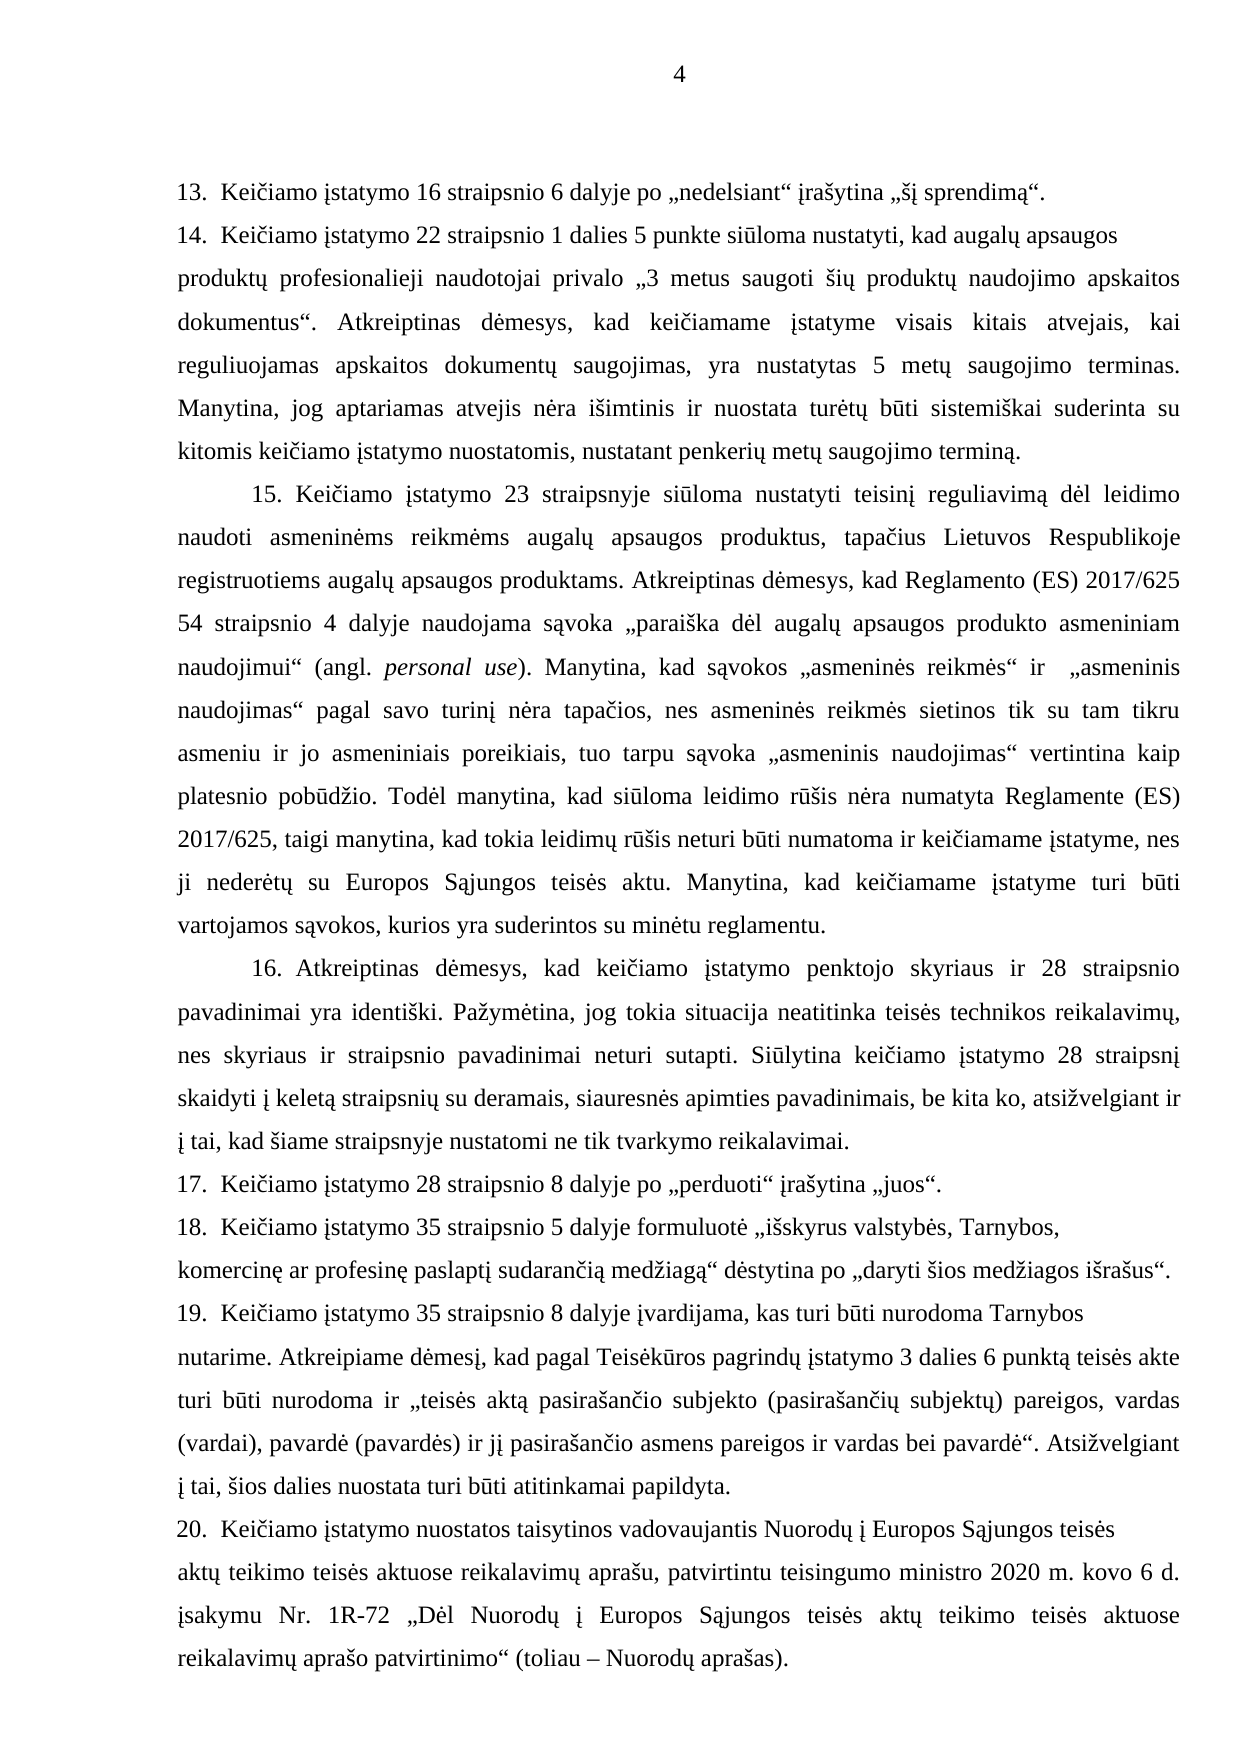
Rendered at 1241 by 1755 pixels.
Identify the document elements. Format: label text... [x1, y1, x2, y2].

list Keičiamo įstatymo 28 straipsnio 8 dalyje po „perduoti“ įrašytina „juos“. [176, 1169, 1181, 1198]
text nutarime. Atkreipiame dėmesį, kad pagal Teisėkūros pagrindų įstatymo 3 dalies 6 punktą teisės akte turi būti nurodoma ir „teisės aktą pasirašančio subjekto (pasirašančių subjektų) pareigos, vardas (vardai), pavardė (pavardės) ir jį pasirašančio asmens pareigos ir vardas bei pavardė“. Atsižvelgiant į tai, šios dalies nuostata turi būti atitinkamai papildyta. [177, 1342, 1181, 1500]
list Keičiamo įstatymo 22 straipsnio 1 dalies 5 punkte siūloma nustatyti, kad augalų apsaugos [176, 220, 1181, 249]
list Keičiamo įstatymo 35 straipsnio 5 dalyje formuluotė „išskyrus valstybės, Tarnybos, [176, 1212, 1181, 1241]
list Keičiamo įstatymo 35 straipsnio 8 dalyje įvardijama, kas turi būti nurodoma Tarnybos [176, 1298, 1181, 1327]
text komercinę ar profesinę paslaptį sudarančią medžiagą“ dėstytina po „daryti šios medžiagos išrašus“. [177, 1255, 1181, 1284]
text aktų teikimo teisės aktuose reikalavimų aprašu, patvirtintu teisingumo ministro 2020 m. kovo 6 d. įsakymu Nr. 1R-72 „Dėl Nuorodų į Europos Sąjungos teisės aktų teikimo teisės aktuose reikalavimų aprašo patvirtinimo“ (toliau – Nuorodų aprašas). [177, 1557, 1181, 1672]
text produktų profesionalieji naudotojai privalo „3 metus saugoti šių produktų naudojimo apskaitos dokumentus“. Atkreiptinas dėmesys, kad keičiamame įstatyme visais kitais atvejais, kai reguliuojamas apskaitos dokumentų saugojimas, yra nustatytas 5 metų saugojimo terminas. Manytina, jog aptariamas atvejis nėra išimtinis ir nuostata turėtų būti sistemiškai suderinta su kitomis keičiamo įstatymo nuostatomis, nustatant penkerių metų saugojimo terminą. [177, 263, 1181, 465]
list Keičiamo įstatymo 16 straipsnio 6 dalyje po „nedelsiant“ įrašytina „šį sprendimą“. [176, 177, 1181, 206]
list Keičiamo įstatymo nuostatos taisytinos vadovaujantis Nuorodų į Europos Sąjungos teisės [176, 1514, 1181, 1543]
list Atkreiptinas dėmesys, kad keičiamo įstatymo penktojo skyriaus ir 28 straipsnio pavadinimai yra identiški. Pažymėtina, jog tokia situacija neatitinka teisės technikos reikalavimų, nes skyriaus ir straipsnio pavadinimai neturi sutapti. Siūlytina keičiamo įstatymo 28 straipsnį skaidyti į keletą straipsnių su deramais, siauresnės apimties pavadinimais, be kita ko, atsižvelgiant ir į tai, kad šiame straipsnyje nustatomi ne tik tvarkymo reikalavimai. [177, 953, 1181, 1155]
list Keičiamo įstatymo 23 straipsnyje siūloma nustatyti teisinį reguliavimą dėl leidimo naudoti asmeninėms reikmėms augalų apsaugos produktus, tapačius Lietuvos Respublikoje registruotiems augalų apsaugos produktams. Atkreiptinas dėmesys, kad Reglamento (ES) 2017/625 54 straipsnio 4 dalyje naudojama sąvoka „paraiška dėl augalų apsaugos produkto asmeniniam naudojimui“ (angl. personal use). Manytina, kad sąvokos „asmeninės reikmės“ ir „asmeninis naudojimas“ pagal savo turinį nėra tapačios, nes asmeninės reikmės sietinos tik su tam tikru asmeniu ir jo asmeniniais poreikiais, tuo tarpu sąvoka „asmeninis naudojimas“ vertintina kaip platesnio pobūdžio. Todėl manytina, kad siūloma leidimo rūšis nėra numatyta Reglamente (ES) 2017/625, taigi manytina, kad tokia leidimų rūšis neturi būti numatoma ir keičiamame įstatyme, nes ji nederėtų su Europos Sąjungos teisės aktu. Manytina, kad keičiamame įstatyme turi būti vartojamos sąvokos, kurios yra suderintos su minėtu reglamentu. [177, 479, 1181, 939]
